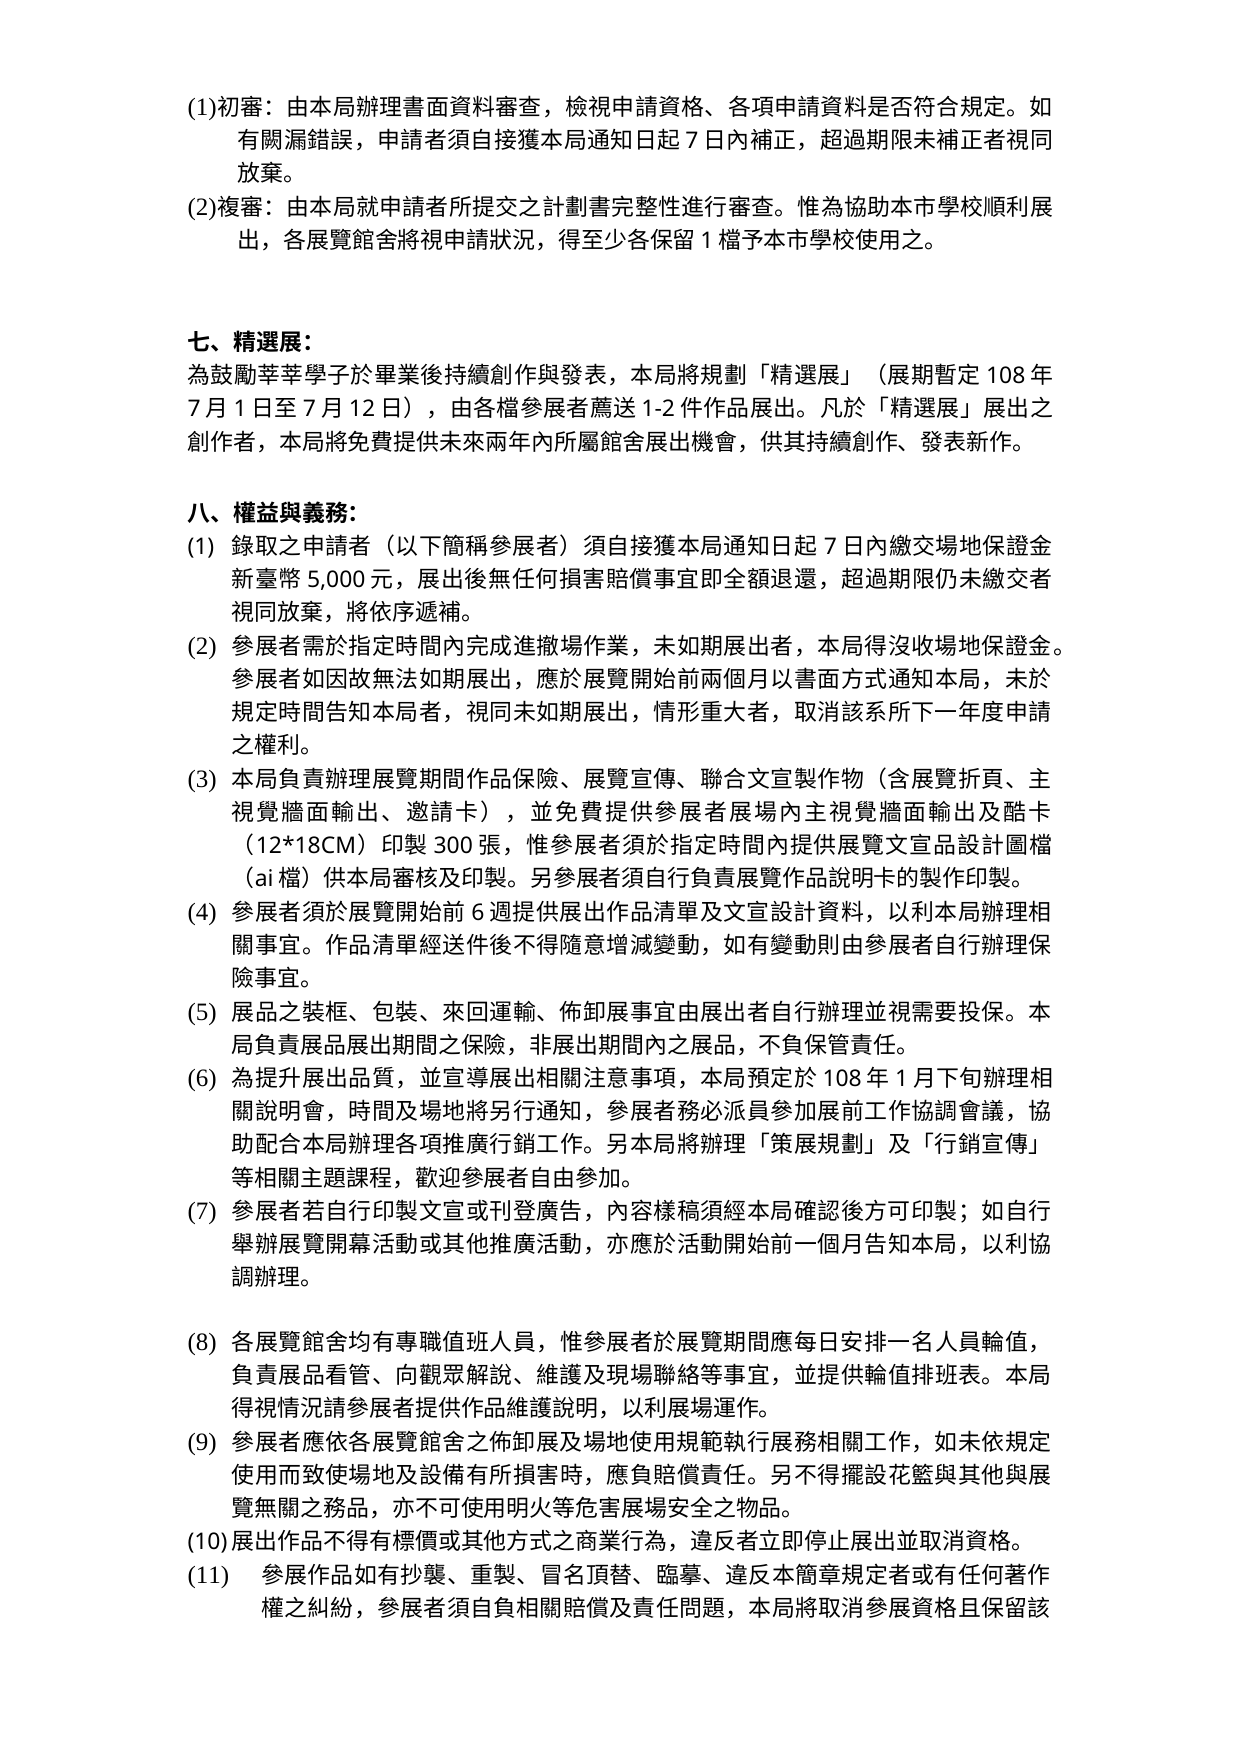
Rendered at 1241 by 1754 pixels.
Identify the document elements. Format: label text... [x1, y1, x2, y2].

list 參展作品如有抄襲、重製、冒名頂替、臨摹、違反本簡章規定者或有任何著作權之糾紛，參展者須自負相關賠償及責任問題，本局將取消參展資格且保留該 [187, 1556, 1053, 1623]
list 本局負責辦理展覽期間作品保險、展覽宣傳、聯合文宣製作物（含展覽折頁、主視覺牆面輸出、邀請卡），並免費提供參展者展場內主視覺牆面輸出及酷卡（12*18CM）印製300張，惟參展者須於指定時間內提供展覽文宣品設計圖檔（ai檔）供本局審核及印製。另參展者須自行負責展覽作品說明卡的製作印製。 [187, 760, 1053, 893]
text 為鼓勵莘莘學子於畢業後持續創作與發表，本局將規劃「精選展」（展期暫定108年7月1日至7月12日），由各檔參展者薦送1-2件作品展出。凡於「精選展」展出之創作者，本局將免費提供未來兩年內所屬館舍展出機會，供其持續創作、發表新作。 [187, 357, 1053, 457]
list 參展者若自行印製文宣或刊登廣告，內容樣稿須經本局確認後方可印製；如自行舉辦展覽開幕活動或其他推廣活動，亦應於活動開始前一個月告知本局，以利協調辦理。 [187, 1193, 1053, 1292]
list 為提升展出品質，並宣導展出相關注意事項，本局預定於108年1月下旬辦理相關說明會，時間及場地將另行通知，參展者務必派員參加展前工作協調會議，協助配合本局辦理各項推廣行銷工作。另本局將辦理「策展規劃」及「行銷宣傳」等相關主題課程，歡迎參展者自由參加。 [187, 1060, 1053, 1193]
list 參展者需於指定時間內完成進撤場作業，未如期展出者，本局得沒收場地保證金。參展者如因故無法如期展出，應於展覽開始前兩個月以書面方式通知本局，未於規定時間告知本局者，視同未如期展出，情形重大者，取消該系所下一年度申請之權利。 [187, 627, 1053, 760]
list 錄取之申請者（以下簡稱參展者）須自接獲本局通知日起7日內繳交場地保證金新臺幣5,000元，展出後無任何損害賠償事宜即全額退還，超過期限仍未繳交者視同放棄，將依序遞補。 [187, 528, 1053, 627]
list 展品之裝框、包裝、來回運輸、佈卸展事宜由展出者自行辦理並視需要投保。本局負責展品展出期間之保險，非展出期間內之展品，不負保管責任。 [187, 993, 1053, 1060]
list 展出作品不得有標價或其他方式之商業行為，違反者立即停止展出並取消資格。 [187, 1523, 1053, 1556]
list 初審：由本局辦理書面資料審查，檢視申請資格、各項申請資料是否符合規定。如有闕漏錯誤，申請者須自接獲本局通知日起7日內補正，超過期限未補正者視同放棄。 [187, 89, 1053, 188]
text 七、精選展： [187, 324, 1053, 357]
list 各展覽館舍均有專職值班人員，惟參展者於展覽期間應每日安排一名人員輪值，負責展品看管、向觀眾解說、維護及現場聯絡等事宜，並提供輪值排班表。本局得視情況請參展者提供作品維護說明，以利展場運作。 [187, 1324, 1053, 1423]
list 複審：由本局就申請者所提交之計劃書完整性進行審查。惟為協助本市學校順利展出，各展覽館舍將視申請狀況，得至少各保留1檔予本市學校使用之。 [187, 188, 1053, 255]
list 參展者應依各展覽館舍之佈卸展及場地使用規範執行展務相關工作，如未依規定使用而致使場地及設備有所損害時，應負賠償責任。另不得擺設花籃與其他與展覽無關之務品，亦不可使用明火等危害展場安全之物品。 [187, 1423, 1053, 1523]
text 八、權益與義務： [187, 494, 1053, 528]
list 參展者須於展覽開始前6週提供展出作品清單及文宣設計資料，以利本局辦理相關事宜。作品清單經送件後不得隨意增減變動，如有變動則由參展者自行辦理保險事宜。 [187, 893, 1053, 993]
